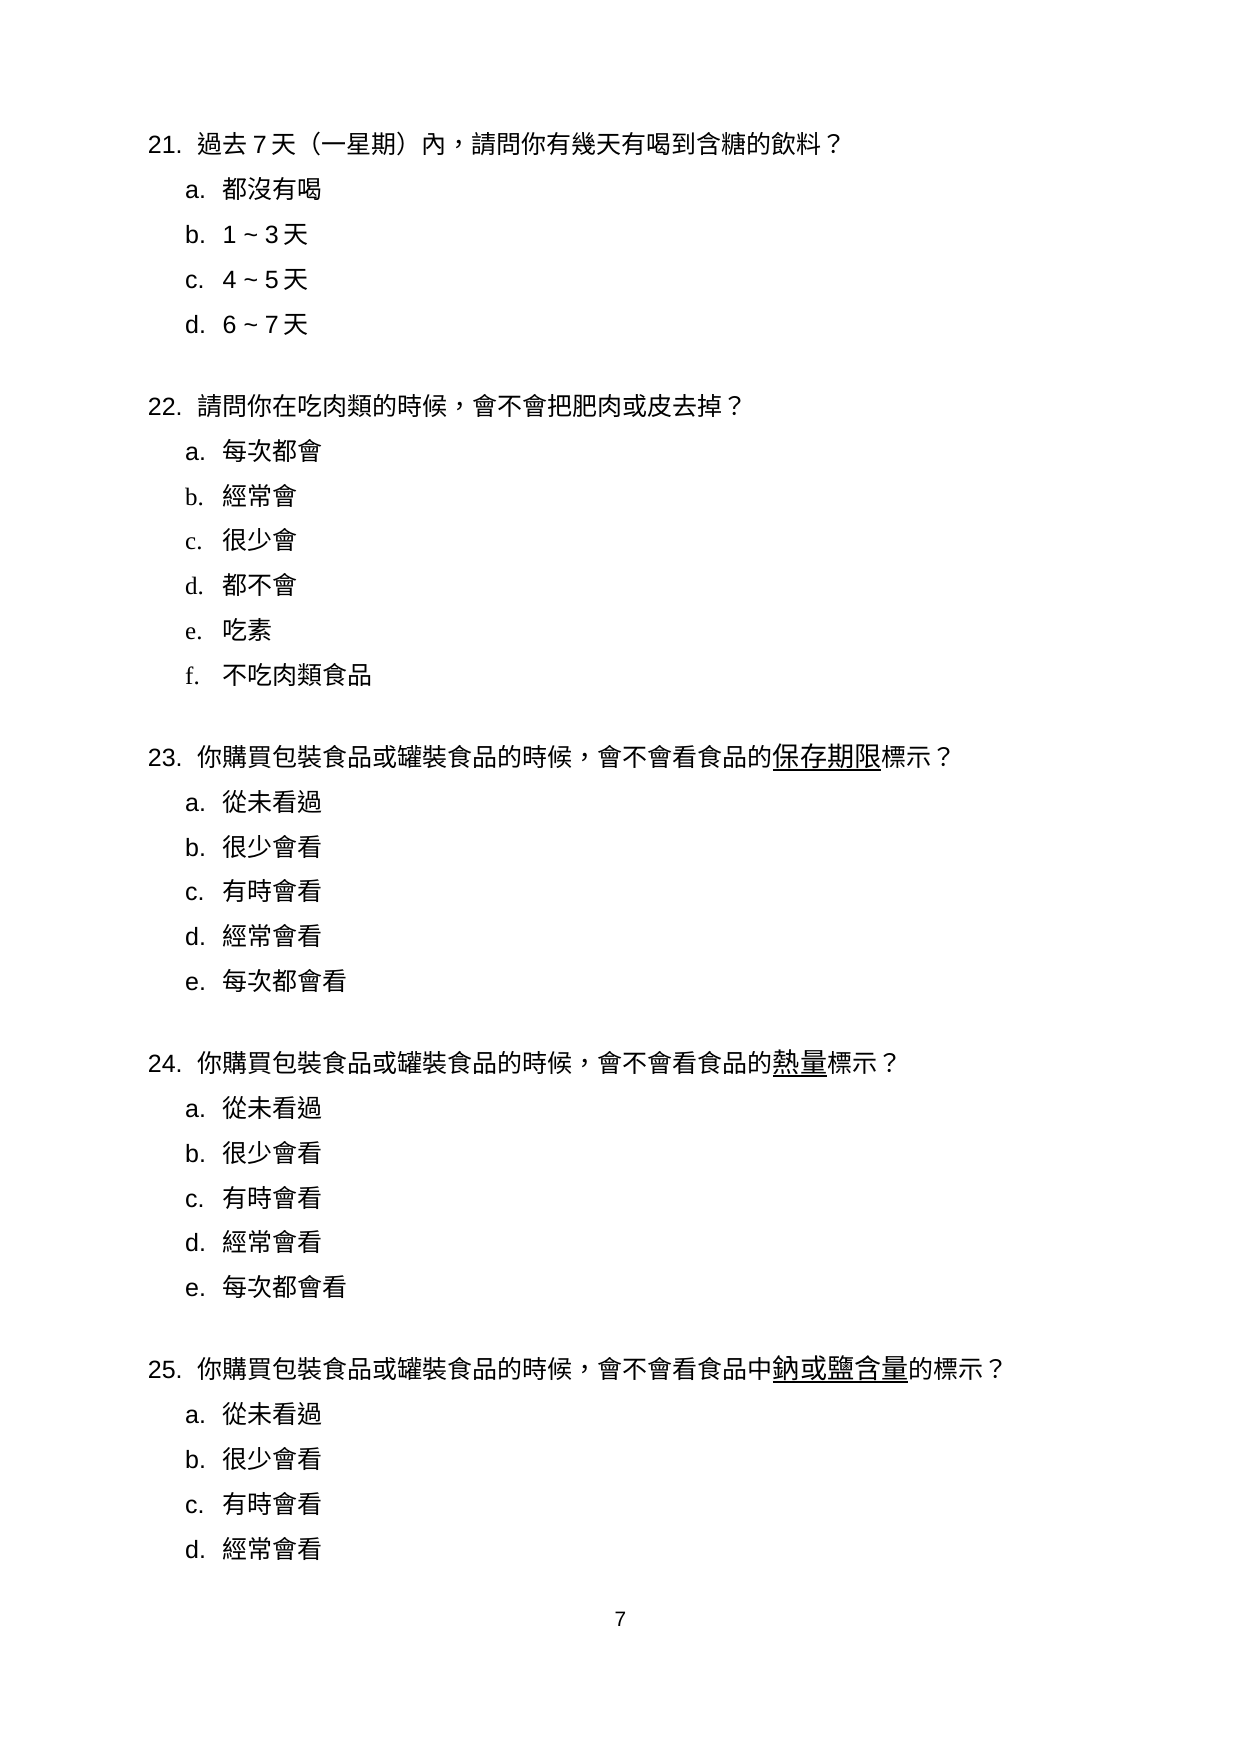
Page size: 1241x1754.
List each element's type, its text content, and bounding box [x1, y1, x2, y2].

list 4 ~ 5天 [185, 252, 1092, 297]
list 請問你在吃肉類的時候，會不會把肥肉或皮去掉？ [148, 379, 1092, 424]
list 你購買包裝食品或罐裝食品的時候，會不會看食品中鈉或鹽含量的標示？ [148, 1343, 1092, 1388]
list 過去7天（一星期）內，請問你有幾天有喝到含糖的飲料？ [148, 118, 1092, 163]
list 每次都會看 [185, 1261, 1092, 1306]
list 6 ~ 7天 [185, 297, 1092, 342]
list 有時會看 [185, 1171, 1092, 1216]
list 經常會看 [185, 1522, 1092, 1567]
list 1 ~ 3天 [185, 208, 1092, 252]
list 很少會看 [185, 1126, 1092, 1171]
list 有時會看 [185, 1477, 1092, 1522]
list 很少會 [185, 514, 1092, 559]
list 經常會 [185, 469, 1092, 514]
list 不吃肉類食品 [185, 648, 1092, 693]
list 都沒有喝 [185, 163, 1092, 208]
list 每次都會看 [185, 954, 1092, 999]
list 每次都會 [185, 424, 1092, 469]
list 你購買包裝食品或罐裝食品的時候，會不會看食品的熱量標示？ [148, 1037, 1092, 1082]
list 從未看過 [185, 1388, 1092, 1433]
list 經常會看 [185, 910, 1092, 954]
list 經常會看 [185, 1216, 1092, 1261]
list 從未看過 [185, 1082, 1092, 1126]
list 很少會看 [185, 820, 1092, 865]
list 你購買包裝食品或罐裝食品的時候，會不會看食品的保存期限標示？ [148, 731, 1092, 775]
list 都不會 [185, 559, 1092, 603]
list 吃素 [185, 603, 1092, 648]
list 很少會看 [185, 1433, 1092, 1477]
list 從未看過 [185, 775, 1092, 820]
list 有時會看 [185, 865, 1092, 910]
